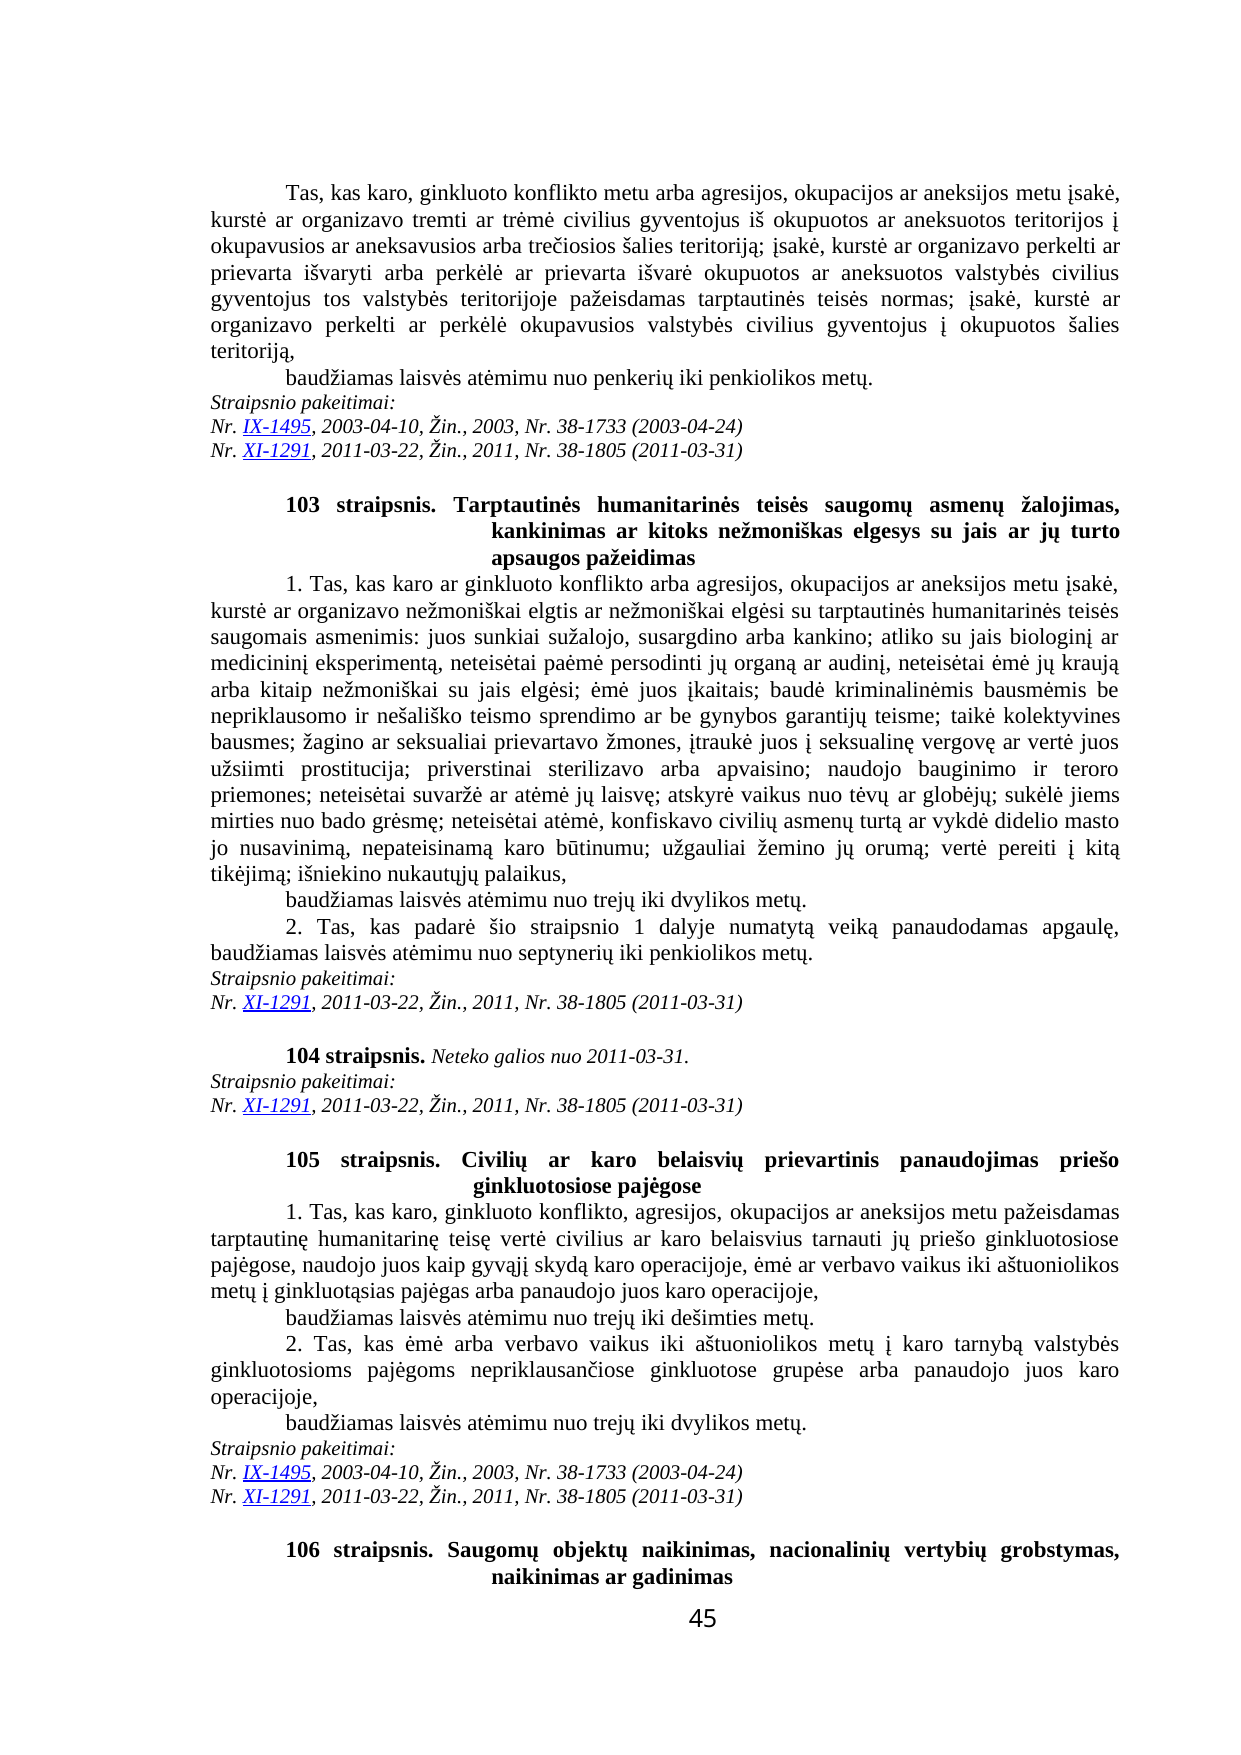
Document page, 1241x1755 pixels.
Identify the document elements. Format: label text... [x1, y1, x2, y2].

text 1. Tas, kas karo, ginkluoto konflikto, agresijos, okupacijos ar aneksijos metu pažeisdamas tarptautinę humanitarinę teisę vertė civilius ar karo belaisvius tarnauti jų priešo ginkluotosiose pajėgose, naudojo juos kaip gyvąjį skydą karo operacijoje, ėmė ar verbavo vaikus iki aštuoniolikos metų į ginkluotąsias pajėgas arba panaudojo juos karo operacijoje, [210, 1198, 1120, 1304]
text Straipsnio pakeitimai: [210, 1069, 1120, 1093]
text 105 straipsnis. Civilių ar karo belaisvių prievartinis panaudojimas priešo ginkluotosiose pajėgose [285, 1146, 1120, 1198]
text 106 straipsnis. Saugomų objektų naikinimas, nacionalinių vertybių grobstymas, naikinimas ar gadinimas [285, 1537, 1120, 1589]
text Straipsnio pakeitimai: [210, 390, 1120, 414]
text Straipsnio pakeitimai: [210, 966, 1120, 990]
text baudžiamas laisvės atėmimu nuo trejų iki dvylikos metų. [210, 1409, 1120, 1436]
text Nr. XI-1291, 2011-03-22, Žin., 2011, Nr. 38-1805 (2011-03-31) [210, 1484, 1120, 1508]
text baudžiamas laisvės atėmimu nuo trejų iki dešimties metų. [210, 1304, 1120, 1330]
text Straipsnio pakeitimai: [210, 1436, 1120, 1460]
text 2. Tas, kas ėmė arba verbavo vaikus iki aštuoniolikos metų į karo tarnybą valstybės ginkluotosioms pajėgoms nepriklausančiose ginkluotose grupėse arba panaudojo juos karo operacijoje, [210, 1330, 1120, 1409]
text Nr. IX-1495, 2003-04-10, Žin., 2003, Nr. 38-1733 (2003-04-24) [210, 1460, 1120, 1484]
text Nr. XI-1291, 2011-03-22, Žin., 2011, Nr. 38-1805 (2011-03-31) [210, 438, 1120, 462]
text baudžiamas laisvės atėmimu nuo penkerių iki penkiolikos metų. [210, 364, 1120, 390]
text 1. Tas, kas karo ar ginkluoto konflikto arba agresijos, okupacijos ar aneksijos metu įsakė, kurstė ar organizavo nežmoniškai elgtis ar nežmoniškai elgėsi su tarptautinės humanitarinės teisės saugomais asmenimis: juos sunkiai sužalojo, susargdino arba kankino; atliko su jais biologinį ar medicininį eksperimentą, neteisėtai paėmė persodinti jų organą ar audinį, neteisėtai ėmė jų kraują arba kitaip nežmoniškai su jais elgėsi; ėmė juos įkaitais; baudė kriminalinėmis bausmėmis be nepriklausomo ir nešališko teismo sprendimo ar be gynybos garantijų teisme; taikė kolektyvines bausmes; žagino ar seksualiai prievartavo žmones, įtraukė juos į seksualinę vergovę ar vertė juos užsiimti prostitucija; priverstinai sterilizavo arba apvaisino; naudojo bauginimo ir teroro priemones; neteisėtai suvaržė ar atėmė jų laisvę; atskyrė vaikus nuo tėvų ar globėjų; sukėlė jiems mirties nuo bado grėsmę; neteisėtai atėmė, konfiskavo civilių asmenų turtą ar vykdė didelio masto jo nusavinimą, nepateisinamą karo būtinumu; užgauliai žemino jų orumą; vertė pereiti į kitą tikėjimą; išniekino nukautųjų palaikus, [210, 570, 1120, 887]
text Tas, kas karo, ginkluoto konflikto metu arba agresijos, okupacijos ar aneksijos metu įsakė, kurstė ar organizavo tremti ar trėmė civilius gyventojus iš okupuotos ar aneksuotos teritorijos į okupavusios ar aneksavusios arba trečiosios šalies teritoriją; įsakė, kurstė ar organizavo perkelti ar prievarta išvaryti arba perkėlė ar prievarta išvarė okupuotos ar aneksuotos valstybės civilius gyventojus tos valstybės teritorijoje pažeisdamas tarptautinės teisės normas; įsakė, kurstė ar organizavo perkelti ar perkėlė okupavusios valstybės civilius gyventojus į okupuotos šalies teritoriją, [210, 179, 1120, 364]
text 103 straipsnis. Tarptautinės humanitarinės teisės saugomų asmenų žalojimas, kankinimas ar kitoks nežmoniškas elgesys su jais ar jų turto apsaugos pažeidimas [285, 491, 1120, 570]
text Nr. XI-1291, 2011-03-22, Žin., 2011, Nr. 38-1805 (2011-03-31) [210, 990, 1120, 1014]
text Nr. IX-1495, 2003-04-10, Žin., 2003, Nr. 38-1733 (2003-04-24) [210, 414, 1120, 438]
text baudžiamas laisvės atėmimu nuo trejų iki dvylikos metų. [210, 887, 1120, 913]
text 104 straipsnis. Neteko galios nuo 2011-03-31. [210, 1042, 1120, 1069]
text 2. Tas, kas padarė šio straipsnio 1 dalyje numatytą veiką panaudodamas apgaulę, baudžiamas laisvės atėmimu nuo septynerių iki penkiolikos metų. [210, 913, 1120, 966]
text Nr. XI-1291, 2011-03-22, Žin., 2011, Nr. 38-1805 (2011-03-31) [210, 1093, 1120, 1117]
